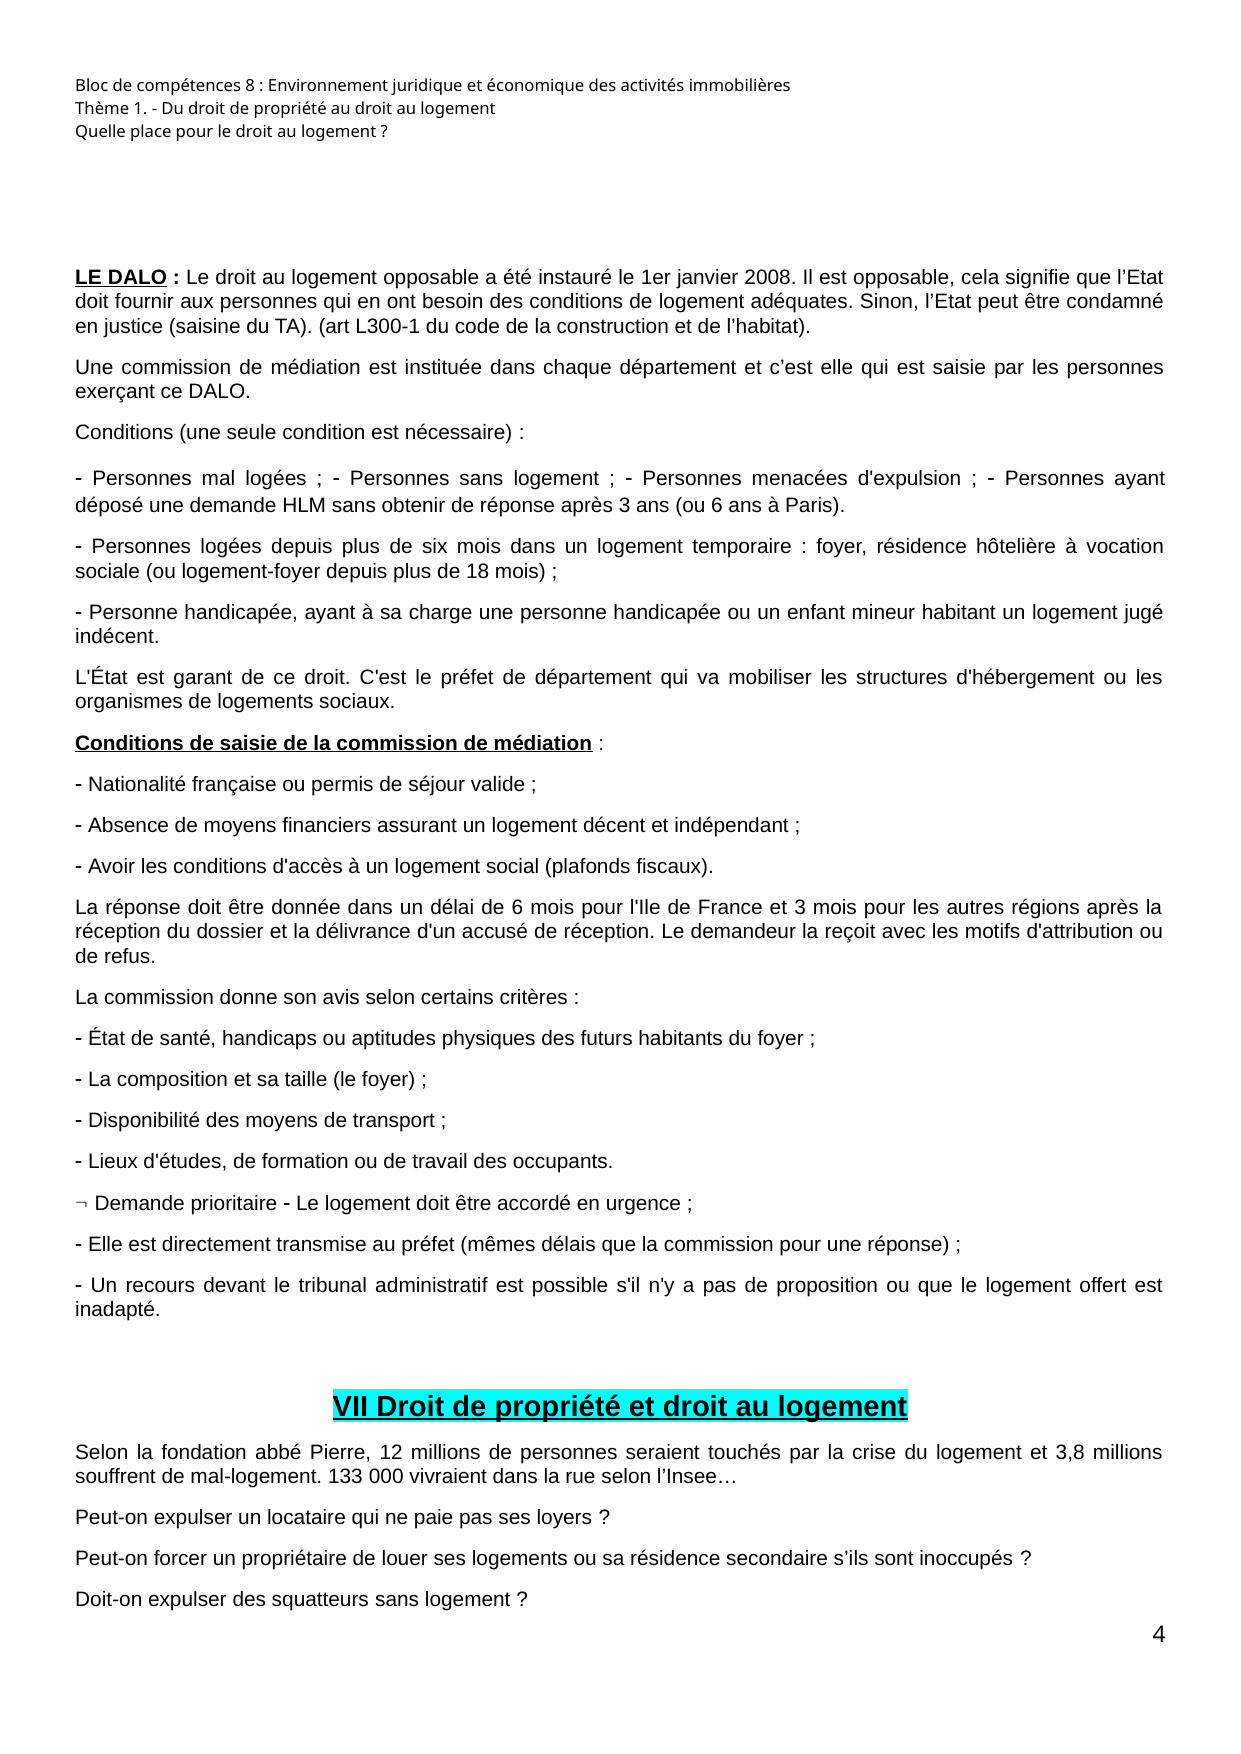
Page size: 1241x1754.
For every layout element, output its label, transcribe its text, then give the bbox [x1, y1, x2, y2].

text Selon la fondation abbé Pierre, 12 millions de personnes seraient touchés par la crise du logement et 3,8 millions souffrent de mal-logement. 133 000 vivraient dans la rue selon l’Insee… [75, 1440, 1165, 1488]
text Conditions de saisie de la commission de médiation : [75, 730, 1165, 754]
text Doit-on expulser des squatteurs sans logement ? [75, 1587, 1165, 1611]
text Peut-on forcer un propriétaire de louer ses logements ou sa résidence secondaire s’ils sont inoccupés ? [75, 1546, 1165, 1570]
text Une commission de médiation est instituée dans chaque département et c’est elle qui est saisie par les personnes exerçant ce DALO. [75, 355, 1165, 403]
text L'État est garant de ce droit. C'est le préfet de département qui va mobiliser les structures d'hébergement ou les organismes de logements sociaux. [75, 665, 1165, 713]
text Peut-on expulser un locataire qui ne paie pas ses loyers ? [75, 1505, 1165, 1529]
text  Disponibilité des moyens de transport ; [75, 1108, 1165, 1132]
text LE DALO : Le droit au logement opposable a été instauré le 1er janvier 2008. Il est opposable, cela signifie que l’Etat doit fournir aux personnes qui en ont besoin des conditions de logement adéquates. Sinon, l’Etat peut être condamné en justice (saisine du TA). (art L300-1 du code de la construction et de l’habitat). [75, 265, 1165, 338]
text  Lieux d'études, de formation ou de travail des occupants. [75, 1149, 1165, 1173]
text  Nationalité française ou permis de séjour valide ; [75, 771, 1165, 796]
text  Elle est directement transmise au préfet (mêmes délais que la commission pour une réponse) ; [75, 1231, 1165, 1256]
text  Personnes logées depuis plus de six mois dans un logement temporaire : foyer, résidence hôtelière à vocation sociale (ou logement-foyer depuis plus de 18 mois) ; [75, 534, 1165, 582]
text  Personne handicapée, ayant à sa charge une personne handicapée ou un enfant mineur habitant un logement jugé indécent. [75, 599, 1165, 648]
text  La composition et sa taille (le foyer) ; [75, 1067, 1165, 1091]
text La commission donne son avis selon certains critères : [75, 985, 1165, 1009]
text  Avoir les conditions d'accès à un logement social (plafonds fiscaux). [75, 854, 1165, 878]
text Conditions (une seule condition est nécessaire) : [75, 420, 1165, 444]
text La réponse doit être donnée dans un délai de 6 mois pour l'Ile de France et 3 mois pour les autres régions après la réception du dossier et la délivrance d'un accusé de réception. Le demandeur la reçoit avec les motifs d'attribution ou de refus. [75, 895, 1165, 968]
text  Absence de moyens financiers assurant un logement décent et indépendant ; [75, 813, 1165, 837]
text  Un recours devant le tribunal administratif est possible s'il n'y a pas de proposition ou que le logement offert est inadapté. [75, 1273, 1165, 1321]
text  Demande prioritaire  Le logement doit être accordé en urgence ; [75, 1190, 1165, 1214]
text  Personnes mal logées ;  Personnes sans logement ;  Personnes menacées d'expulsion ;  Personnes ayant déposé une demande HLM sans obtenir de réponse après 3 ans (ou 6 ans à Paris). [75, 461, 1165, 517]
text  État de santé, handicaps ou aptitudes physiques des futurs habitants du foyer ; [75, 1026, 1165, 1050]
text VII Droit de propriété et droit au logement [75, 1389, 1165, 1422]
